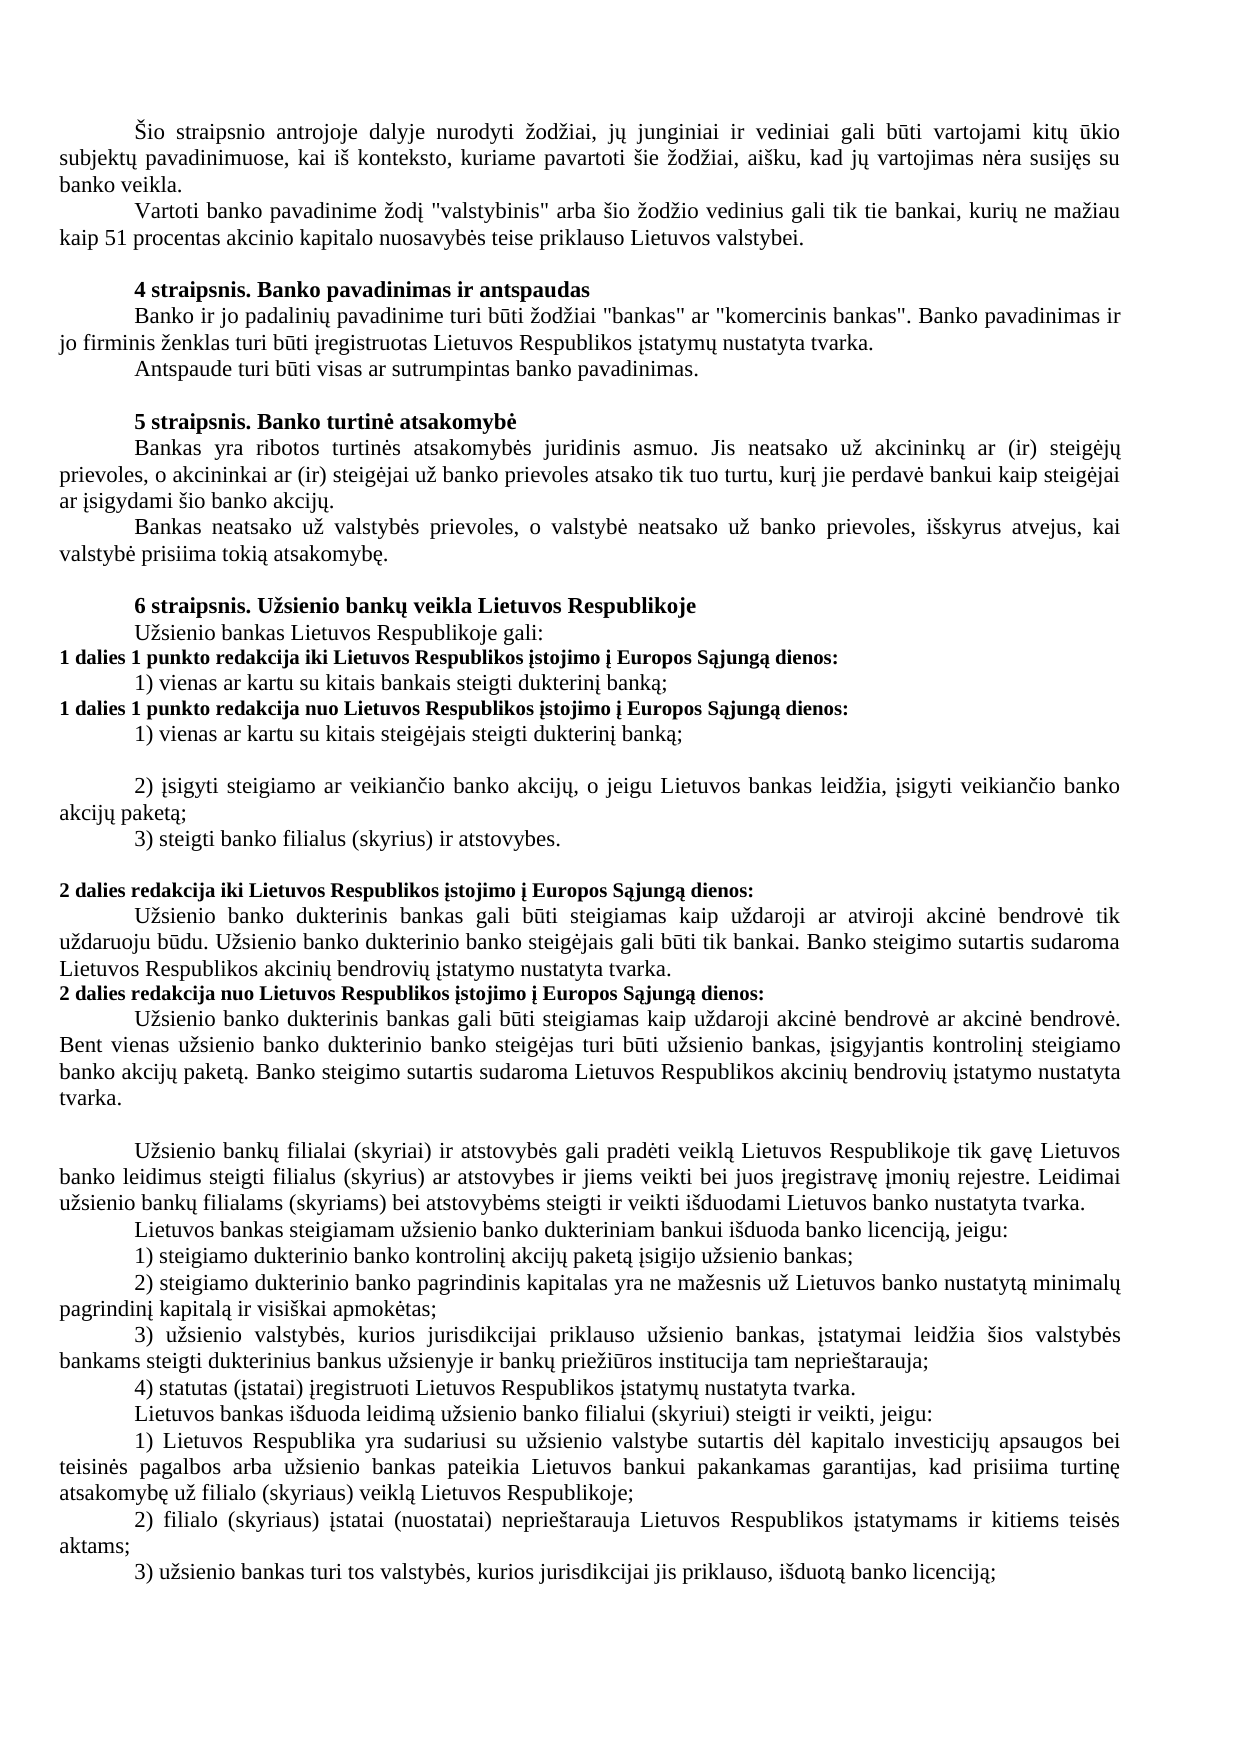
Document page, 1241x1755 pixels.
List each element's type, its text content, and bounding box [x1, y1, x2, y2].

text Užsienio bankas Lietuvos Respublikoje gali: [59, 619, 1122, 645]
text Vartoti banko pavadinime žodį "valstybinis" arba šio žodžio vedinius gali tik tie bankai, kurių ne mažiau kaip 51 procentas akcinio kapitalo nuosavybės teise priklauso Lietuvos valstybei. [59, 197, 1122, 250]
text 4 straipsnis. Banko pavadinimas ir antspaudas [59, 276, 1122, 303]
text Šio straipsnio antrojoje dalyje nurodyti žodžiai, jų junginiai ir vediniai gali būti vartojami kitų ūkio subjektų pavadinimuose, kai iš konteksto, kuriame pavartoti šie žodžiai, aišku, kad jų vartojimas nėra susijęs su banko veikla. [59, 118, 1122, 197]
text Lietuvos bankas išduoda leidimą užsienio banko filialui (skyriui) steigti ir veikti, jeigu: [59, 1400, 1122, 1427]
text Užsienio bankų filialai (skyriai) ir atstovybės gali pradėti veiklą Lietuvos Respublikoje tik gavę Lietuvos banko leidimus steigti filialus (skyrius) ar atstovybes ir jiems veikti bei juos įregistravę įmonių rejestre. Leidimai užsienio bankų filialams (skyriams) bei atstovybėms steigti ir veikti išduodami Lietuvos banko nustatyta tvarka. [59, 1137, 1122, 1216]
text 2 dalies redakcija nuo Lietuvos Respublikos įstojimo į Europos Sąjungą dienos: [59, 981, 1122, 1005]
text 4) statutas (įstatai) įregistruoti Lietuvos Respublikos įstatymų nustatyta tvarka. [59, 1374, 1122, 1400]
text Banko ir jo padalinių pavadinime turi būti žodžiai "bankas" ar "komercinis bankas". Banko pavadinimas ir jo firminis ženklas turi būti įregistruotas Lietuvos Respublikos įstatymų nustatyta tvarka. [59, 303, 1122, 355]
text 1 dalies 1 punkto redakcija iki Lietuvos Respublikos įstojimo į Europos Sąjungą dienos: [59, 645, 1122, 669]
text 6 straipsnis. Užsienio bankų veikla Lietuvos Respublikoje [59, 592, 1122, 619]
text Bankas neatsako už valstybės prievoles, o valstybė neatsako už banko prievoles, išskyrus atvejus, kai valstybė prisiima tokią atsakomybę. [59, 513, 1122, 566]
text 1) steigiamo dukterinio banko kontrolinį akcijų paketą įsigijo užsienio bankas; [59, 1242, 1122, 1268]
text Užsienio banko dukterinis bankas gali būti steigiamas kaip uždaroji akcinė bendrovė ar akcinė bendrovė. Bent vienas užsienio banko dukterinio banko steigėjas turi būti užsienio bankas, įsigyjantis kontrolinį steigiamo banko akcijų paketą. Banko steigimo sutartis sudaroma Lietuvos Respublikos akcinių bendrovių įstatymo nustatyta tvarka. [59, 1005, 1122, 1110]
text Užsienio banko dukterinis bankas gali būti steigiamas kaip uždaroji ar atviroji akcinė bendrovė tik uždaruoju būdu. Užsienio banko dukterinio banko steigėjais gali būti tik bankai. Banko steigimo sutartis sudaroma Lietuvos Respublikos akcinių bendrovių įstatymo nustatyta tvarka. [59, 902, 1122, 981]
text 2 dalies redakcija iki Lietuvos Respublikos įstojimo į Europos Sąjungą dienos: [59, 878, 1122, 902]
text Bankas yra ribotos turtinės atsakomybės juridinis asmuo. Jis neatsako už akcininkų ar (ir) steigėjų prievoles, o akcininkai ar (ir) steigėjai už banko prievoles atsako tik tuo turtu, kurį jie perdavė bankui kaip steigėjai ar įsigydami šio banko akcijų. [59, 434, 1122, 513]
text 2) steigiamo dukterinio banko pagrindinis kapitalas yra ne mažesnis už Lietuvos banko nustatytą minimalų pagrindinį kapitalą ir visiškai apmokėtas; [59, 1268, 1122, 1321]
text 1) vienas ar kartu su kitais bankais steigti dukterinį banką; [59, 669, 1122, 696]
text 1) vienas ar kartu su kitais steigėjais steigti dukterinį banką; [59, 720, 1122, 746]
text 2) filialo (skyriaus) įstatai (nuostatai) neprieštarauja Lietuvos Respublikos įstatymams ir kitiems teisės aktams; [59, 1506, 1122, 1558]
text 1 dalies 1 punkto redakcija nuo Lietuvos Respublikos įstojimo į Europos Sąjungą dienos: [59, 696, 1122, 720]
text 1) Lietuvos Respublika yra sudariusi su užsienio valstybe sutartis dėl kapitalo investicijų apsaugos bei teisinės pagalbos arba užsienio bankas pateikia Lietuvos bankui pakankamas garantijas, kad prisiima turtinę atsakomybę už filialo (skyriaus) veiklą Lietuvos Respublikoje; [59, 1427, 1122, 1506]
text 2) įsigyti steigiamo ar veikiančio banko akcijų, o jeigu Lietuvos bankas leidžia, įsigyti veikiančio banko akcijų paketą; [59, 772, 1122, 825]
text 5 straipsnis. Banko turtinė atsakomybė [59, 408, 1122, 434]
text 3) užsienio bankas turi tos valstybės, kurios jurisdikcijai jis priklauso, išduotą banko licenciją; [59, 1558, 1122, 1585]
text 3) steigti banko filialus (skyrius) ir atstovybes. [59, 825, 1122, 851]
text 3) užsienio valstybės, kurios jurisdikcijai priklauso užsienio bankas, įstatymai leidžia šios valstybės bankams steigti dukterinius bankus užsienyje ir bankų priežiūros institucija tam neprieštarauja; [59, 1321, 1122, 1374]
text Antspaude turi būti visas ar sutrumpintas banko pavadinimas. [59, 355, 1122, 382]
text Lietuvos bankas steigiamam užsienio banko dukteriniam bankui išduoda banko licenciją, jeigu: [59, 1216, 1122, 1242]
